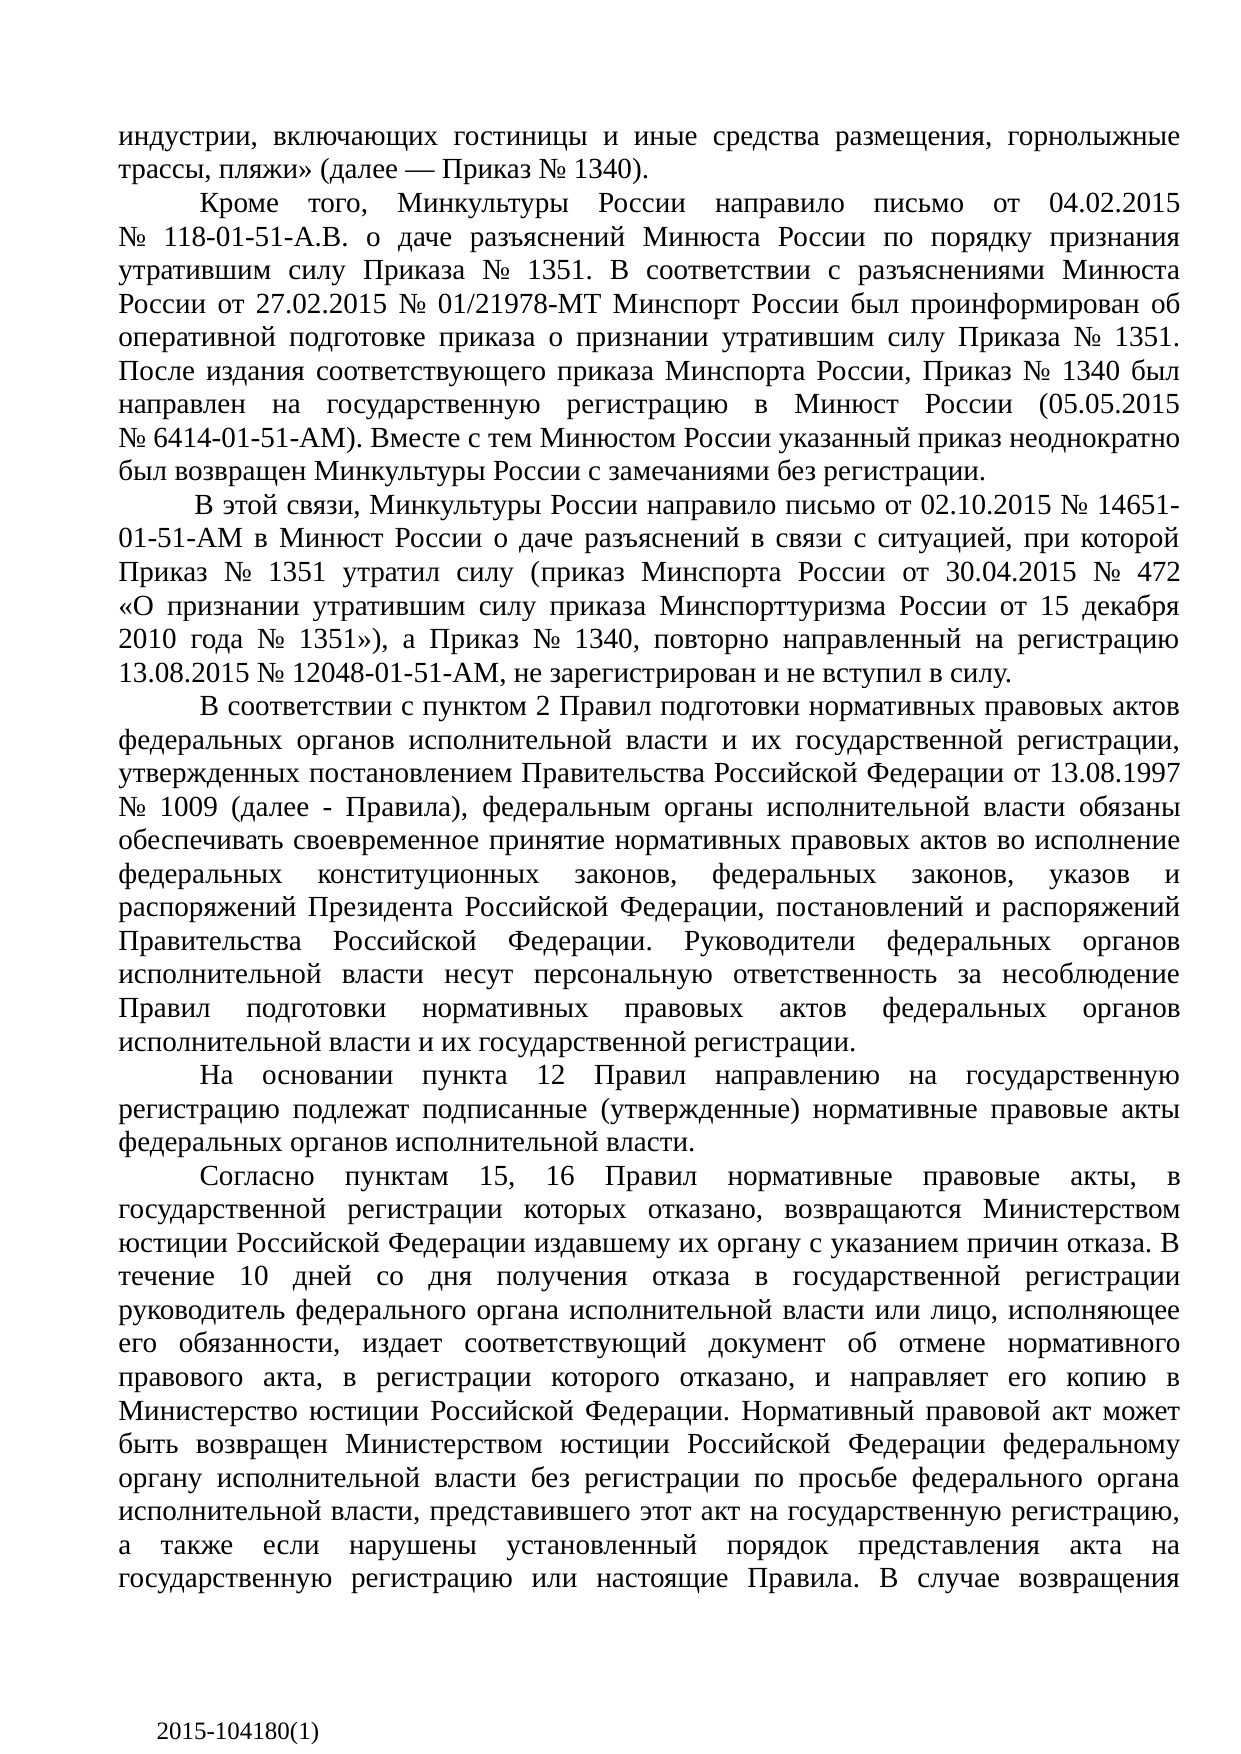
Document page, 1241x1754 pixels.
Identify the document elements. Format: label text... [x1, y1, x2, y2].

text Кроме того, Минкультуры России направило письмо от 04.02.2015 № 118-01-51-А.В. о даче разъяснений Минюста России по порядку признания утратившим силу Приказа № 1351. В соответствии с разъяснениями Минюста России от 27.02.2015 № 01/21978-МТ Минспорт России был проинформирован об оперативной подготовке приказа о признании утратившим силу Приказа № 1351. После издания соответствующего приказа Минспорта России, Приказ № 1340 был направлен на государственную регистрацию в Минюст России (05.05.2015 № 6414-01-51-АМ). Вместе с тем Минюстом России указанный приказ неоднократно был возвращен Минкультуры России с замечаниями без регистрации. [118, 185, 1181, 487]
list В соответствии с пунктом 2 Правил подготовки нормативных правовых актов федеральных органов исполнительной власти и их государственной регистрации, утвержденных постановлением Правительства Российской Федерации от 13.08.1997 № 1009 (далее - Правила), федеральным органы исполнительной власти обязаны обеспечивать своевременное принятие нормативных правовых актов во исполнение федеральных конституционных законов, федеральных законов, указов и распоряжений Президента Российской Федерации, постановлений и распоряжений Правительства Российской Федерации. Руководители федеральных органов исполнительной власти несут персональную ответственность за несоблюдение Правил подготовки нормативных правовых актов федеральных органов исполнительной власти и их государственной регистрации. [118, 688, 1181, 1057]
text На основании пункта 12 Правил направлению на государственную регистрацию подлежат подписанные (утвержденные) нормативные правовые акты федеральных органов исполнительной власти. [118, 1057, 1181, 1158]
text индустрии, включающих гостиницы и иные средства размещения, горнолыжные трассы, пляжи» (далее — Приказ № 1340). [118, 118, 1181, 185]
text В этой связи, Минкультуры России направило письмо от 02.10.2015 № 14651-01-51-АМ в Минюст России о даче разъяснений в связи с ситуацией, при которой Приказ № 1351 утратил силу (приказ Минспорта России от 30.04.2015 № 472 «О признании утратившим силу приказа Минспорттуризма России от 15 декабря 2010 года № 1351»), а Приказ № 1340, повторно направленный на регистрацию 13.08.2015 № 12048-01-51-АМ, не зарегистрирован и не вступил в силу. [118, 487, 1181, 688]
list Согласно пунктам 15, 16 Правил нормативные правовые акты, в государственной регистрации которых отказано, возвращаются Министерством юстиции Российской Федерации издавшему их органу с указанием причин отказа. В течение 10 дней со дня получения отказа в государственной регистрации руководитель федерального органа исполнительной власти или лицо, исполняющее его обязанности, издает соответствующий документ об отмене нормативного правового акта, в регистрации которого отказано, и направляет его копию в Министерство юстиции Российской Федерации. Нормативный правовой акт может быть возвращен Министерством юстиции Российской Федерации федеральному органу исполнительной власти без регистрации по просьбе федерального органа исполнительной власти, представившего этот акт на государственную регистрацию, а также если нарушены установленный порядок представления акта на государственную регистрацию или настоящие Правила. В случае возвращения [118, 1158, 1181, 1594]
